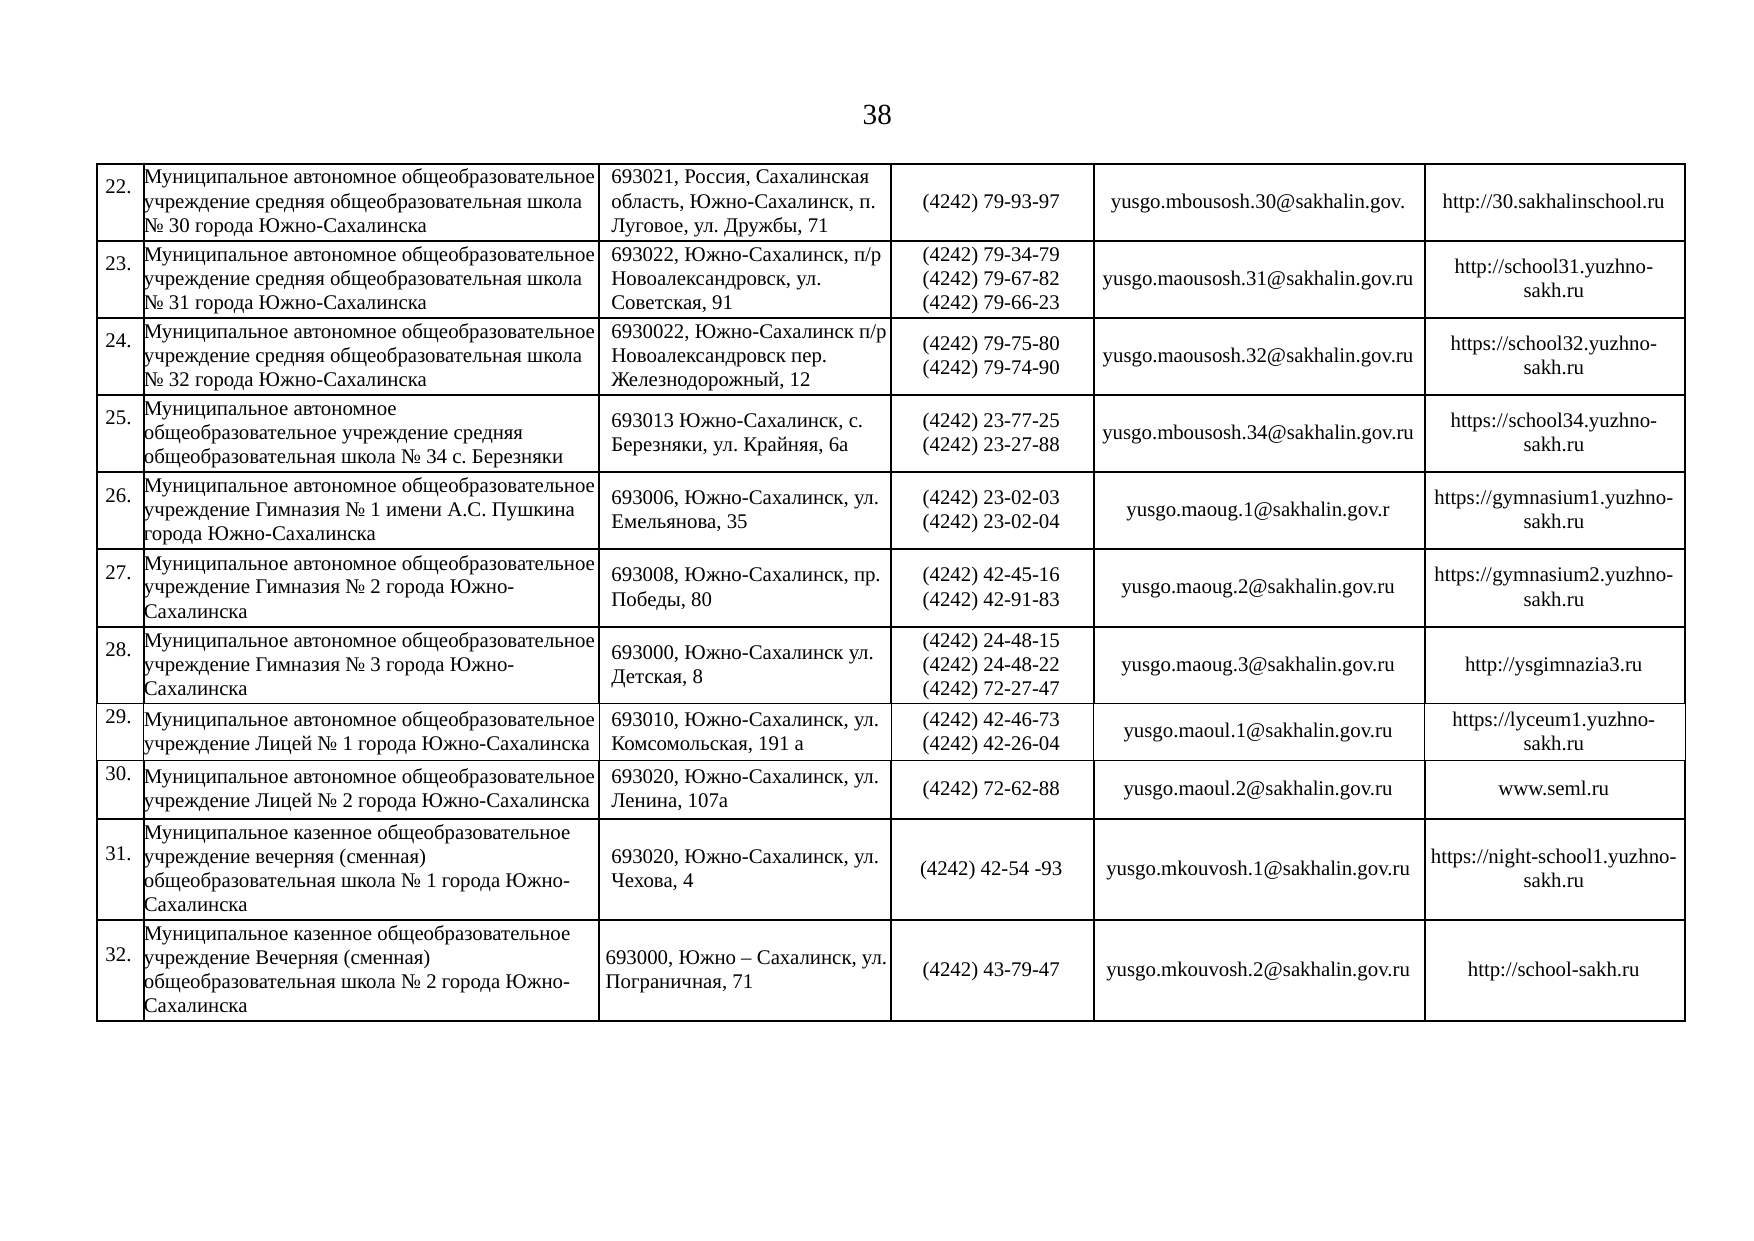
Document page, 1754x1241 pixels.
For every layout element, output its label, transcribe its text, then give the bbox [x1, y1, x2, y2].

table_cell http://30.sakhalinschool.ru [1426, 165, 1684, 239]
table_cell (4242) 42-45-16 (4242) 42-91-83 [892, 550, 1093, 626]
table_cell http://school31.yuzhno-sakh.ru [1426, 242, 1684, 317]
table_cell 693008, Южно-Сахалинск, пр. Победы, 80 [600, 550, 890, 626]
table_cell yusgo.mkouvosh.1@sakhalin.gov.ru [1095, 820, 1424, 919]
table_cell [97, 704, 143, 760]
table_cell Муниципальное автономное общеобразовательное учреждение Гимназия № 1 имени А.С. Пушкина города Южно-Сахалинска [145, 473, 598, 548]
table_cell (4242) 24-48-15 (4242) 24-48-22 (4242) 72-27-47 [892, 628, 1093, 703]
table_cell 693020, Южно-Сахалинск, ул. Чехова, 4 [600, 820, 890, 919]
table_cell 693000, Южно – Сахалинск, ул. Пограничная, 71 [600, 921, 890, 1020]
table_cell Муниципальное автономное общеобразовательное учреждение средняя общеобразовательная школа № 30 города Южно-Сахалинска [145, 165, 598, 239]
table_cell Муниципальное автономное общеобразовательное учреждение Лицей № 2 города Южно-Сахалинска [145, 761, 598, 818]
table_cell 693000, Южно-Сахалинск ул. Детская, 8 [600, 628, 890, 703]
table_cell 693020, Южно-Сахалинск, ул. Ленина, 107а [600, 761, 890, 818]
table_cell (4242) 79-75-80 (4242) 79-74-90 [892, 319, 1093, 394]
table_cell 693013 Южно-Сахалинск, c. Березняки, ул. Крайняя, 6а [600, 396, 890, 471]
table_cell (4242) 79-93-97 [892, 165, 1093, 239]
table_cell yusgo.maousosh.32@sakhalin.gov.ru [1095, 319, 1424, 394]
table_cell [98, 319, 143, 394]
table_cell 693006, Южно-Сахалинск, ул. Емельянова, 35 [600, 473, 890, 548]
table_cell (4242) 42-54 -93 [892, 820, 1093, 919]
table_cell Муниципальное автономное общеобразовательное учреждение Лицей № 1 города Южно-Сахалинска [144, 704, 599, 760]
table_cell yusgo.maoul.2@sakhalin.gov.ru [1095, 761, 1424, 818]
table_cell (4242) 23-77-25 (4242) 23-27-88 [892, 396, 1093, 471]
table_cell www.seml.ru [1426, 761, 1684, 818]
table_cell Муниципальное казенное общеобразовательное учреждение Вечерняя (сменная) общеобразовательная школа № 2 города Южно-Сахалинска [145, 921, 598, 1020]
table_cell 6930022, Южно-Сахалинск п/р Новоалександровск пер. Железнодорожный, 12 [600, 319, 890, 394]
table_cell 693021, Россия, Сахалинская область, Южно-Сахалинск, п. Луговое, ул. Дружбы, 71 [600, 165, 890, 239]
table_cell [98, 921, 143, 1020]
table_cell Муниципальное автономное общеобразовательное учреждение Гимназия № 3 города Южно-Сахалинска [145, 628, 598, 703]
table_cell yusgo.maoug.2@sakhalin.gov.ru [1095, 550, 1424, 626]
table_cell 693022, Южно-Сахалинск, п/р Новоалександровск, ул. Советская, 91 [600, 242, 890, 317]
table_cell (4242) 23-02-03 (4242) 23-02-04 [892, 473, 1093, 548]
table_cell https://school32.yuzhno-sakh.ru [1426, 319, 1684, 394]
table_cell 693010, Южно-Сахалинск, ул. Комсомольская, 191 а [600, 704, 891, 760]
table_cell [98, 473, 143, 548]
table_cell Муниципальное автономное общеобразовательное учреждение средняя общеобразовательная школа № 32 города Южно-Сахалинска [145, 319, 598, 394]
table_cell yusgo.maoul.1@sakhalin.gov.ru [1094, 704, 1424, 760]
table_cell (4242) 79-34-79 (4242) 79-67-82 (4242) 79-66-23 [892, 242, 1093, 317]
table_cell (4242) 72-62-88 [892, 761, 1093, 818]
table_cell [98, 820, 143, 919]
table_cell https://lyceum1.yuzhno-sakh.ru [1425, 704, 1685, 760]
table_cell (4242) 42-46-73 (4242) 42-26-04 [892, 704, 1093, 760]
table_cell Муниципальное автономное общеобразовательное учреждение Гимназия № 2 города Южно-Сахалинска [145, 550, 598, 626]
table_cell https://school34.yuzhno-sakh.ru [1426, 396, 1684, 471]
table_cell http://school-sakh.ru [1426, 921, 1684, 1020]
table_cell https://night-school1.yuzhno-sakh.ru [1426, 820, 1684, 919]
table_cell http://ysgimnazia3.ru [1426, 628, 1684, 703]
table_cell yusgo.mbousosh.30@sakhalin.gov. [1095, 165, 1424, 239]
table_cell yusgo.mbousosh.34@sakhalin.gov.ru [1095, 396, 1424, 471]
table_cell yusgo.maoug.1@sakhalin.gov.r [1095, 473, 1424, 548]
table_cell Муниципальное автономное общеобразовательное учреждение средняя общеобразовательная школа № 34 с. Березняки [145, 396, 598, 471]
table_cell Муниципальное автономное общеобразовательное учреждение средняя общеобразовательная школа № 31 города Южно-Сахалинска [145, 242, 598, 317]
table_cell https://gymnasium1.yuzhno-sakh.ru [1426, 473, 1684, 548]
table_cell Муниципальное казенное общеобразовательное учреждение вечерняя (сменная) общеобразовательная школа № 1 города Южно-Сахалинска [145, 820, 598, 919]
table_cell (4242) 43-79-47 [892, 921, 1093, 1020]
table_cell yusgo.mkouvosh.2@sakhalin.gov.ru [1095, 921, 1424, 1020]
table_cell [98, 628, 143, 703]
table_cell yusgo.maousosh.31@sakhalin.gov.ru [1095, 242, 1424, 317]
table_cell [98, 761, 143, 818]
table_cell [98, 165, 143, 239]
table_cell https://gymnasium2.yuzhno-sakh.ru [1426, 550, 1684, 626]
table_cell [98, 550, 143, 626]
table_cell [98, 396, 143, 471]
table_cell [98, 242, 143, 317]
table_cell yusgo.maoug.3@sakhalin.gov.ru [1095, 628, 1424, 703]
